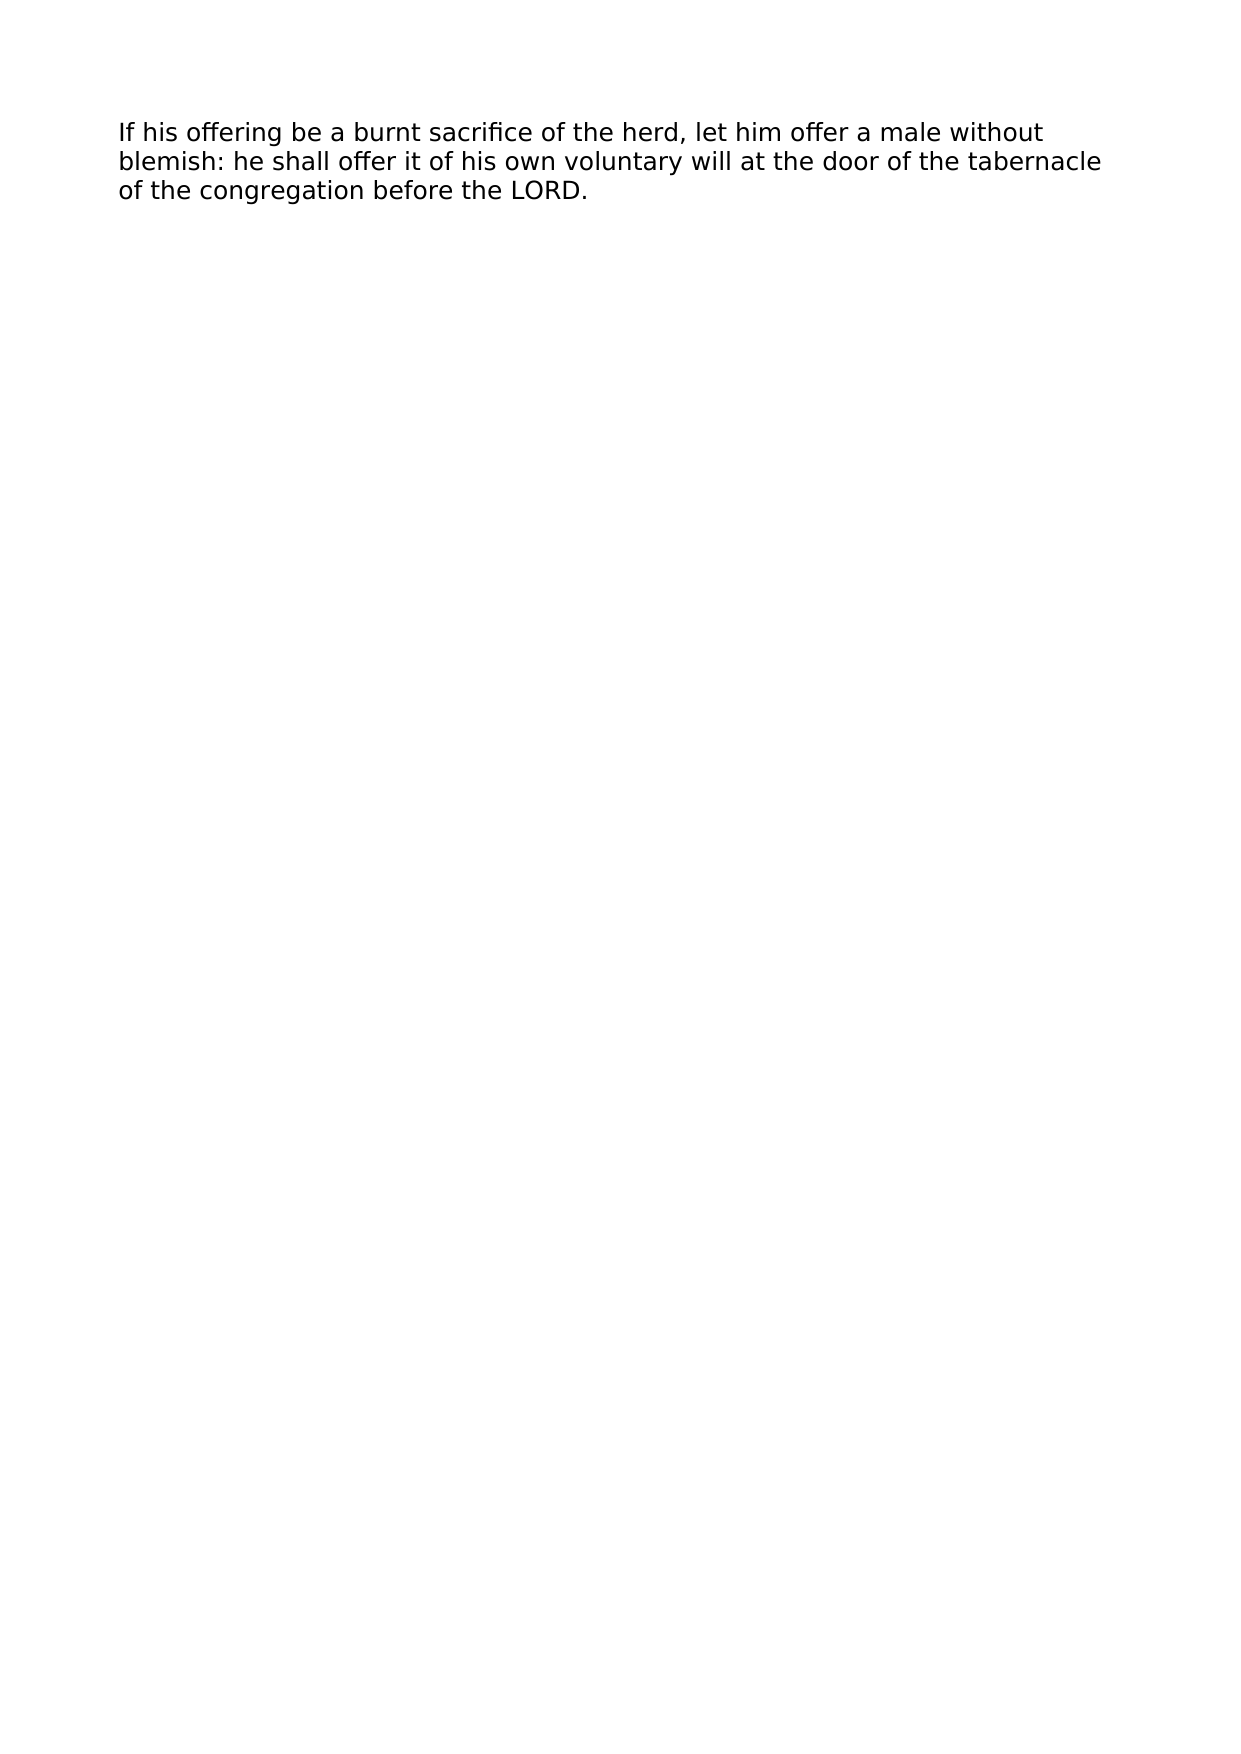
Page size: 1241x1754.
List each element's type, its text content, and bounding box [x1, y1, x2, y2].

text If his offering be a burnt sacrifice of the herd, let him offer a male without blemish: he shall offer it of his own voluntary will at the door of the tabernacle of the congregation before the LORD. [118, 118, 1122, 206]
